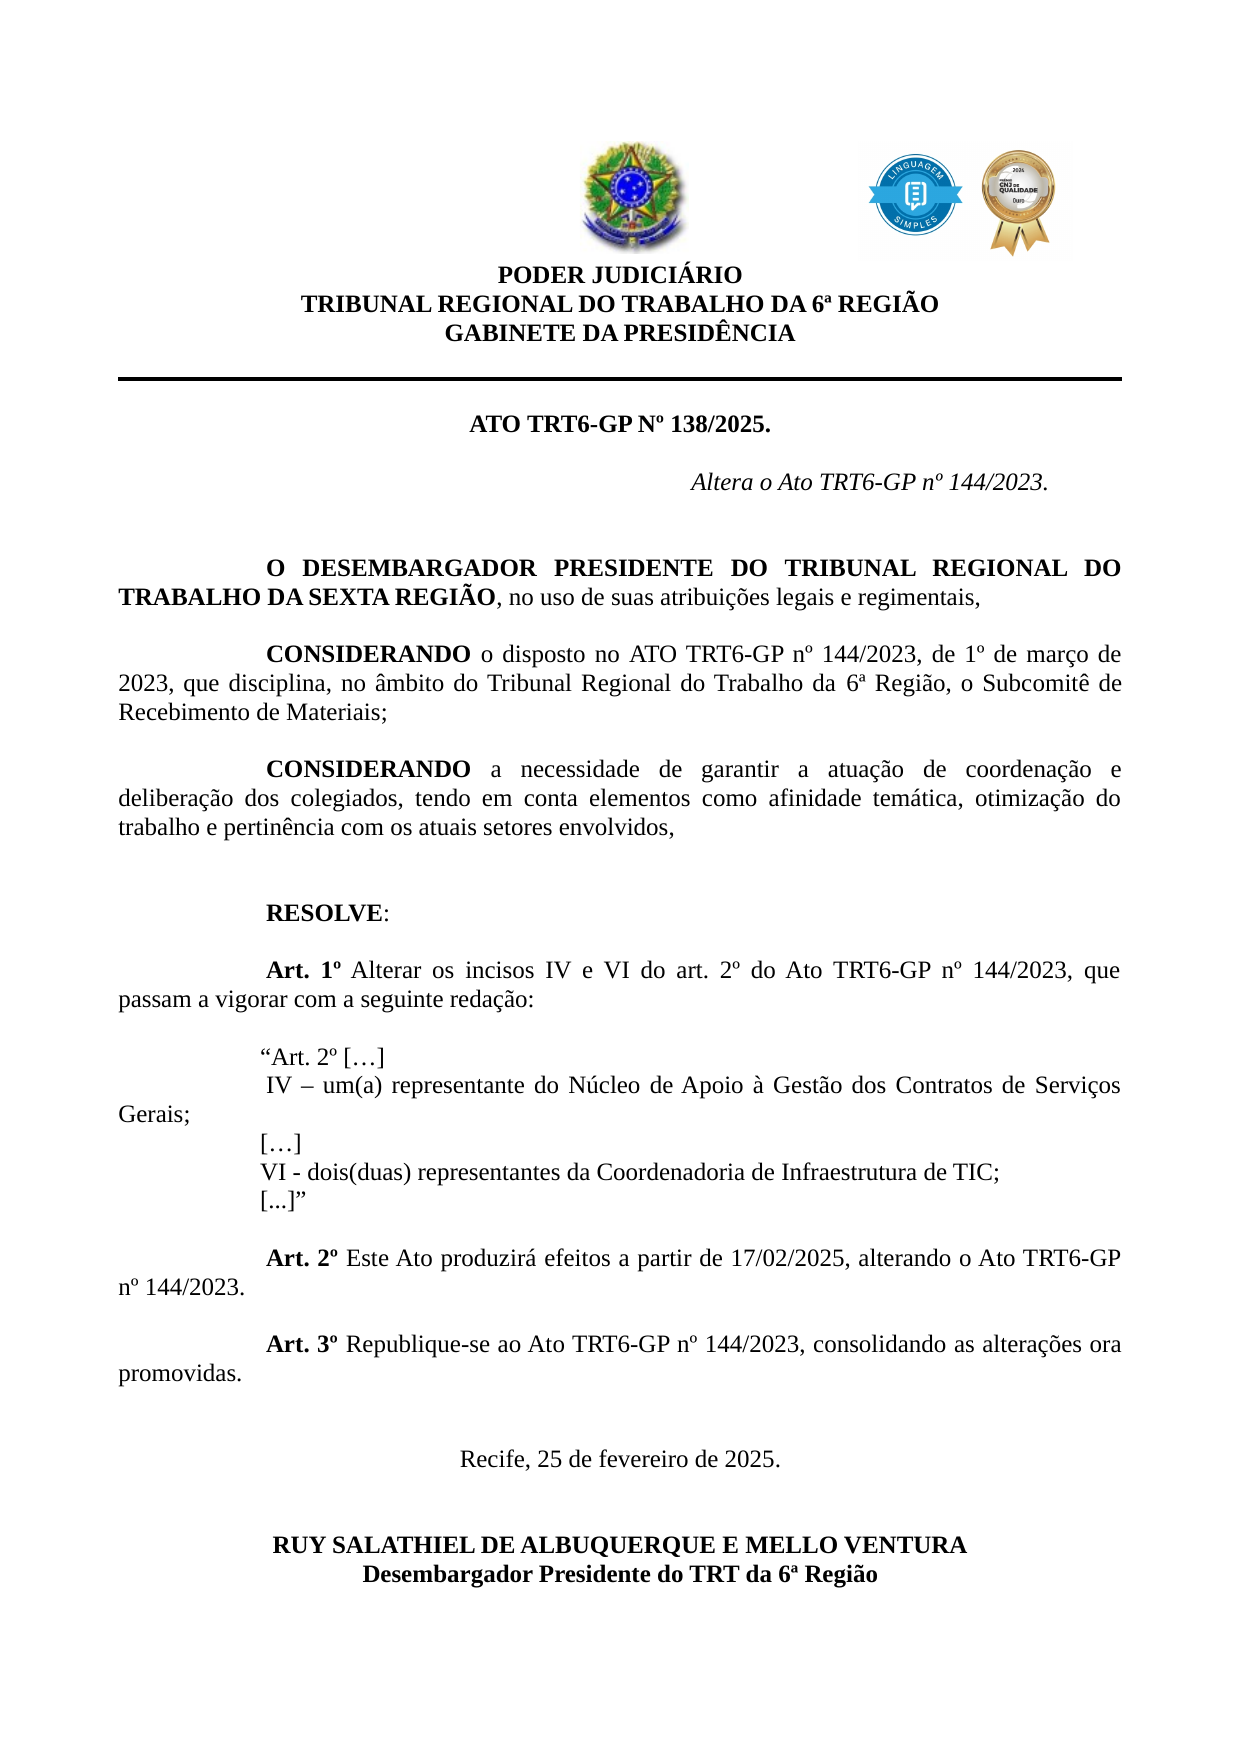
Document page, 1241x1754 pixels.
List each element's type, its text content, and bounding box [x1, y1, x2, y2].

text RUY SALATHIEL DE ALBUQUERQUE E MELLO VENTURA [118, 1531, 1122, 1559]
text Altera o Ato TRT6-GP nº 144/2023. [614, 467, 1122, 496]
text RESOLVE: [118, 898, 1122, 927]
text Recife, 25 de fevereiro de 2025. [118, 1444, 1122, 1473]
text Art. 2º Este Ato produzirá efeitos a partir de 17/02/2025, alterando o Ato TRT6-GP nº 144/2023. [118, 1243, 1122, 1301]
text TRIBUNAL REGIONAL DO TRABALHO DA 6ª REGIÃO [118, 289, 1122, 318]
text […] [260, 1128, 1122, 1157]
text VI - dois(duas) representantes da Coordenadoria de Infraestrutura de TIC; [260, 1157, 1122, 1186]
text IV – um(a) representante do Núcleo de Apoio à Gestão dos Contratos de Serviços Gerais; [118, 1071, 1122, 1128]
text O DESEMBARGADOR PRESIDENTE DO TRIBUNAL REGIONAL DO TRABALHO DA SEXTA REGIÃO, no uso de suas atribuições legais e regimentais, [118, 553, 1122, 611]
text GABINETE DA PRESIDÊNCIA [118, 318, 1122, 347]
text CONSIDERANDO o disposto no ATO TRT6-GP nº 144/2023, de 1º de março de 2023, que disciplina, no âmbito do Tribunal Regional do Trabalho da 6ª Região, o Subcomitê de Recebimento de Materiais; [118, 639, 1122, 726]
text Desembargador Presidente do TRT da 6ª Região [118, 1559, 1122, 1588]
text Art. 3º Republique-se ao Ato TRT6-GP nº 144/2023, consolidando as alterações ora promovidas. [118, 1329, 1122, 1387]
text PODER JUDICIÁRIO [118, 260, 1122, 289]
text [...]” [260, 1186, 1122, 1214]
text “Art. 2º […] [260, 1042, 1122, 1071]
text Art. 1º Alterar os incisos IV e VI do art. 2º do Ato TRT6-GP nº 144/2023, que passam a vigorar com a seguinte redação: [118, 956, 1122, 1013]
text CONSIDERANDO a necessidade de garantir a atuação de coordenação e deliberação dos colegiados, tendo em conta elementos como afinidade temática, otimização do trabalho e pertinência com os atuais setores envolvidos, [118, 754, 1122, 841]
text ATO TRT6-GP Nº 138/2025. [118, 409, 1122, 438]
